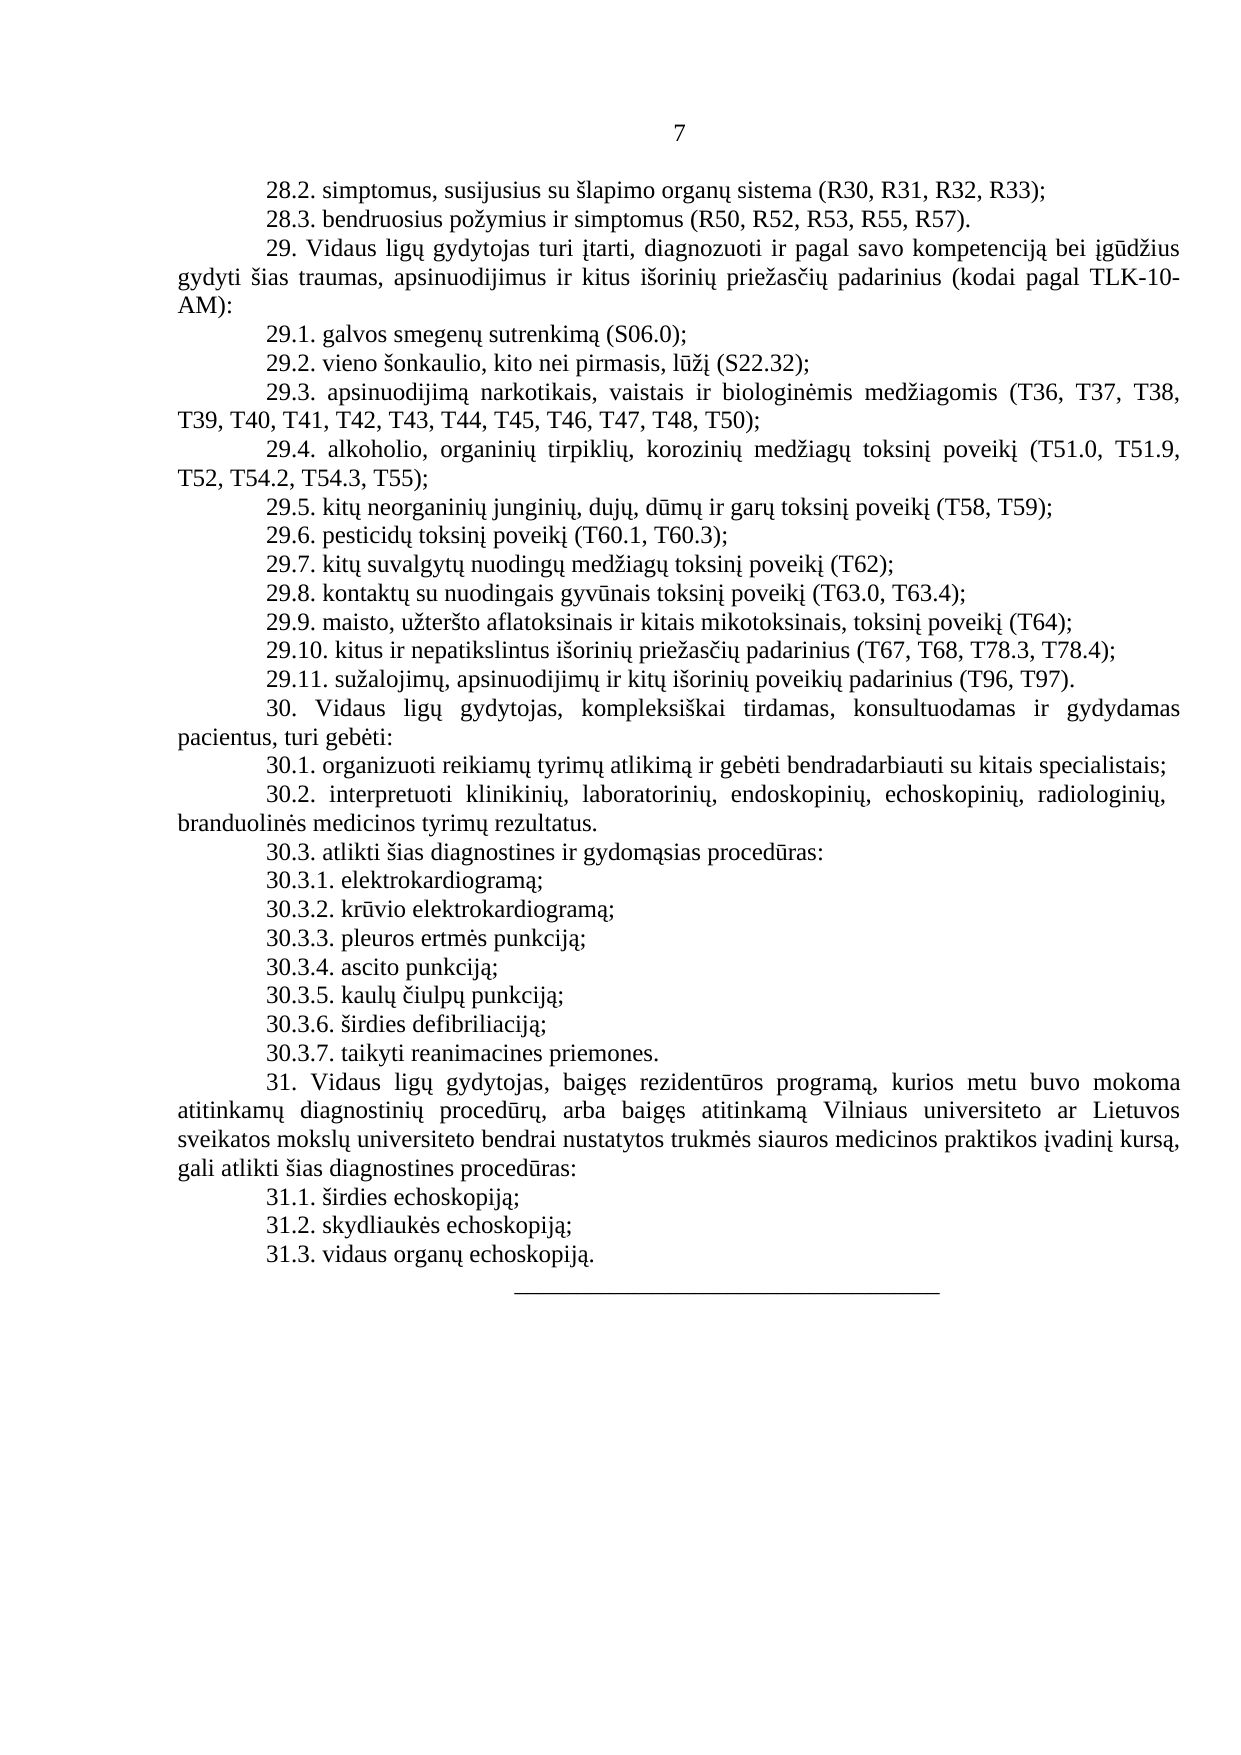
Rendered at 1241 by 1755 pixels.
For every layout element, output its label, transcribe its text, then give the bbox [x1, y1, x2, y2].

text 29.10. kitus ir nepatikslintus išorinių priežasčių padarinius (T67, T68, T78.3, T78.4); [177, 636, 1217, 664]
text 30.3.2. krūvio elektrokardiogramą; [177, 894, 1217, 923]
text 30.3.1. elektrokardiogramą; [177, 866, 1217, 894]
text 29.9. maisto, užteršto aflatoksinais ir kitais mikotoksinais, toksinį poveikį (T64); [177, 607, 1217, 636]
text 29.5. kitų neorganinių junginių, dujų, dūmų ir garų toksinį poveikį (T58, T59); [177, 492, 1217, 521]
text 29.1. galvos smegenų sutrenkimą (S06.0); [177, 319, 1217, 348]
text 30. Vidaus ligų gydytojas, kompleksiškai tirdamas, konsultuodamas ir gydydamas pacientus, turi gebėti: [177, 693, 1181, 751]
text 30.3.4. ascito punkciją; [177, 952, 1217, 981]
text 31.1. širdies echoskopiją; [177, 1182, 1217, 1211]
text 28.3. bendruosius požymius ir simptomus (R50, R52, R53, R55, R57). [177, 204, 1217, 233]
text 29.8. kontaktų su nuodingais gyvūnais toksinį poveikį (T63.0, T63.4); [177, 578, 1217, 607]
text 30.1. organizuoti reikiamų tyrimų atlikimą ir gebėti bendradarbiauti su kitais specialistais; [177, 751, 1217, 779]
text 30.3.3. pleuros ertmės punkciją; [177, 923, 1217, 952]
text 29.7. kitų suvalgytų nuodingų medžiagų toksinį poveikį (T62); [177, 549, 1217, 578]
text 29.6. pesticidų toksinį poveikį (T60.1, T60.3); [177, 521, 1217, 549]
text 30.2. interpretuoti klinikinių, laboratorinių, endoskopinių, echoskopinių, radiologinių, branduolinės medicinos tyrimų rezultatus. [177, 779, 1167, 837]
text __________________________________ [177, 1268, 1181, 1297]
text 31.3. vidaus organų echoskopiją. [177, 1239, 1217, 1268]
text 30.3. atlikti šias diagnostines ir gydomąsias procedūras: [177, 837, 1181, 866]
text 28.2. simptomus, susijusius su šlapimo organų sistema (R30, R31, R32, R33); [177, 176, 1217, 204]
text 29.11. sužalojimų, apsinuodijimų ir kitų išorinių poveikių padarinius (T96, T97). [177, 664, 1217, 693]
text 29.3. apsinuodijimą narkotikais, vaistais ir biologinėmis medžiagomis (T36, T37, T38, T39, T40, T41, T42, T43, T44, T45, T46, T47, T48, T50); [177, 377, 1181, 434]
text 29.4. alkoholio, organinių tirpiklių, korozinių medžiagų toksinį poveikį (T51.0, T51.9, T52, T54.2, T54.3, T55); [177, 434, 1181, 492]
text 29.2. vieno šonkaulio, kito nei pirmasis, lūžį (S22.32); [177, 348, 1217, 377]
text 31. Vidaus ligų gydytojas, baigęs rezidentūros programą, kurios metu buvo mokoma atitinkamų diagnostinių procedūrų, arba baigęs atitinkamą Vilniaus universiteto ar Lietuvos sveikatos mokslų universiteto bendrai nustatytos trukmės siauros medicinos praktikos įvadinį kursą, gali atlikti šias diagnostines procedūras: [177, 1067, 1181, 1182]
text 31.2. skydliaukės echoskopiją; [177, 1211, 1217, 1239]
text 30.3.5. kaulų čiulpų punkciją; [177, 981, 1217, 1009]
text 30.3.6. širdies defibriliaciją; [177, 1009, 1217, 1038]
text 30.3.7. taikyti reanimacines priemones. [177, 1038, 1217, 1067]
text 29. Vidaus ligų gydytojas turi įtarti, diagnozuoti ir pagal savo kompetenciją bei įgūdžius gydyti šias traumas, apsinuodijimus ir kitus išorinių priežasčių padarinius (kodai pagal TLK-10-AM): [177, 233, 1181, 319]
